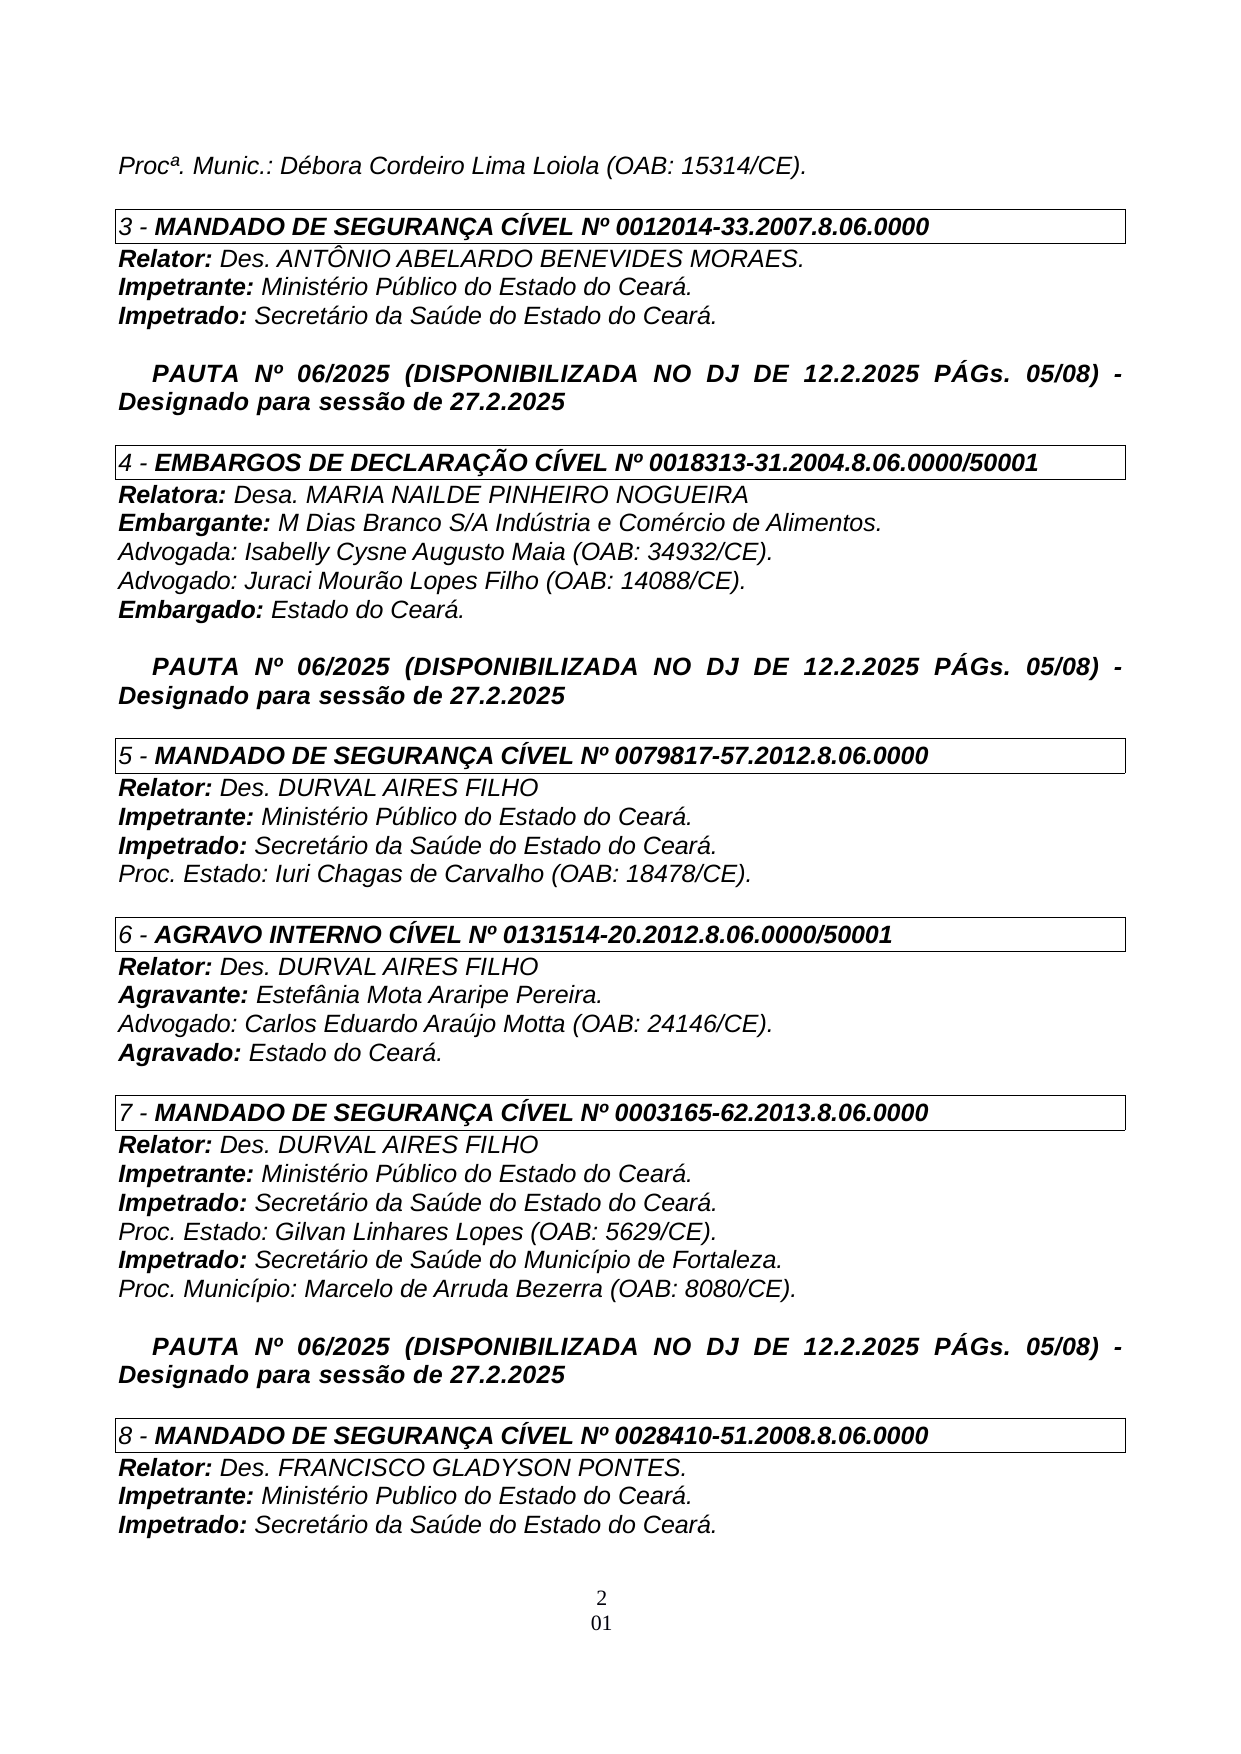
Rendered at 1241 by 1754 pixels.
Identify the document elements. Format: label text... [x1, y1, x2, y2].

list Impetrante: Ministério Público do Estado do Ceará. [118, 802, 1122, 831]
list Advogado: Juraci Mourão Lopes Filho (OAB: 14088/CE). [118, 566, 1122, 594]
list 7 - MANDADO DE SEGURANÇA CÍVEL Nº 0003165-62.2013.8.06.0000 [116, 1096, 1125, 1130]
list Agravado: Estado do Ceará. [118, 1038, 1122, 1067]
list Embargante: M Dias Branco S/A Indústria e Comércio de Alimentos. [118, 508, 1122, 537]
list Relator: Des. DURVAL AIRES FILHO [118, 952, 1122, 980]
list Relator: Des. ANTÔNIO ABELARDO BENEVIDES MORAES. [118, 244, 1122, 272]
list 8 - MANDADO DE SEGURANÇA CÍVEL Nº 0028410-51.2008.8.06.0000 [116, 1419, 1125, 1452]
list  PAUTA Nº 06/2025 (DISPONIBILIZADA NO DJ DE 12.2.2025 PÁGs. 05/08) - Designado para sessão de 27.2.2025 [118, 652, 1122, 709]
list 5 - MANDADO DE SEGURANÇA CÍVEL Nº 0079817-57.2012.8.06.0000 [116, 739, 1125, 773]
list Impetrado: Secretário da Saúde do Estado do Ceará. [118, 831, 1122, 859]
list Procª. Munic.: Débora Cordeiro Lima Loiola (OAB: 15314/CE). [118, 151, 1122, 180]
list  PAUTA Nº 06/2025 (DISPONIBILIZADA NO DJ DE 12.2.2025 PÁGs. 05/08) - Designado para sessão de 27.2.2025 [118, 1331, 1122, 1389]
list Impetrante: Ministério Público do Estado do Ceará. [118, 1159, 1122, 1188]
list Advogado: Carlos Eduardo Araújo Motta (OAB: 24146/CE). [118, 1009, 1122, 1038]
list Advogada: Isabelly Cysne Augusto Maia (OAB: 34932/CE). [118, 537, 1122, 566]
list Embargado: Estado do Ceará. [118, 594, 1122, 623]
list 3 - MANDADO DE SEGURANÇA CÍVEL Nº 0012014-33.2007.8.06.0000 [116, 210, 1125, 243]
list Relator: Des. FRANCISCO GLADYSON PONTES. [118, 1453, 1122, 1481]
list  PAUTA Nº 06/2025 (DISPONIBILIZADA NO DJ DE 12.2.2025 PÁGs. 05/08) - Designado para sessão de 27.2.2025 [118, 358, 1122, 416]
list Relatora: Desa. MARIA NAILDE PINHEIRO NOGUEIRA [118, 480, 1122, 508]
list Impetrado: Secretário da Saúde do Estado do Ceará. [118, 301, 1122, 330]
list Impetrado: Secretário da Saúde do Estado do Ceará. [118, 1188, 1122, 1216]
list Relator: Des. DURVAL AIRES FILHO [118, 1131, 1122, 1159]
list Impetrado: Secretário da Saúde do Estado do Ceará. [118, 1510, 1122, 1539]
list 6 - AGRAVO INTERNO CÍVEL Nº 0131514-20.2012.8.06.0000/50001 [116, 918, 1125, 951]
list Proc. Município: Marcelo de Arruda Bezerra (OAB: 8080/CE). [118, 1274, 1122, 1303]
list Relator: Des. DURVAL AIRES FILHO [118, 774, 1122, 802]
list 4 - EMBARGOS DE DECLARAÇÃO CÍVEL Nº 0018313-31.2004.8.06.0000/50001 [116, 446, 1125, 479]
list Impetrado: Secretário de Saúde do Município de Fortaleza. [118, 1245, 1122, 1274]
list Agravante: Estefânia Mota Araripe Pereira. [118, 980, 1122, 1009]
list Impetrante: Ministério Público do Estado do Ceará. [118, 272, 1122, 301]
list Impetrante: Ministério Publico do Estado do Ceará. [118, 1481, 1122, 1510]
list Proc. Estado: Gilvan Linhares Lopes (OAB: 5629/CE). [118, 1216, 1122, 1245]
list Proc. Estado: Iuri Chagas de Carvalho (OAB: 18478/CE). [118, 859, 1122, 888]
